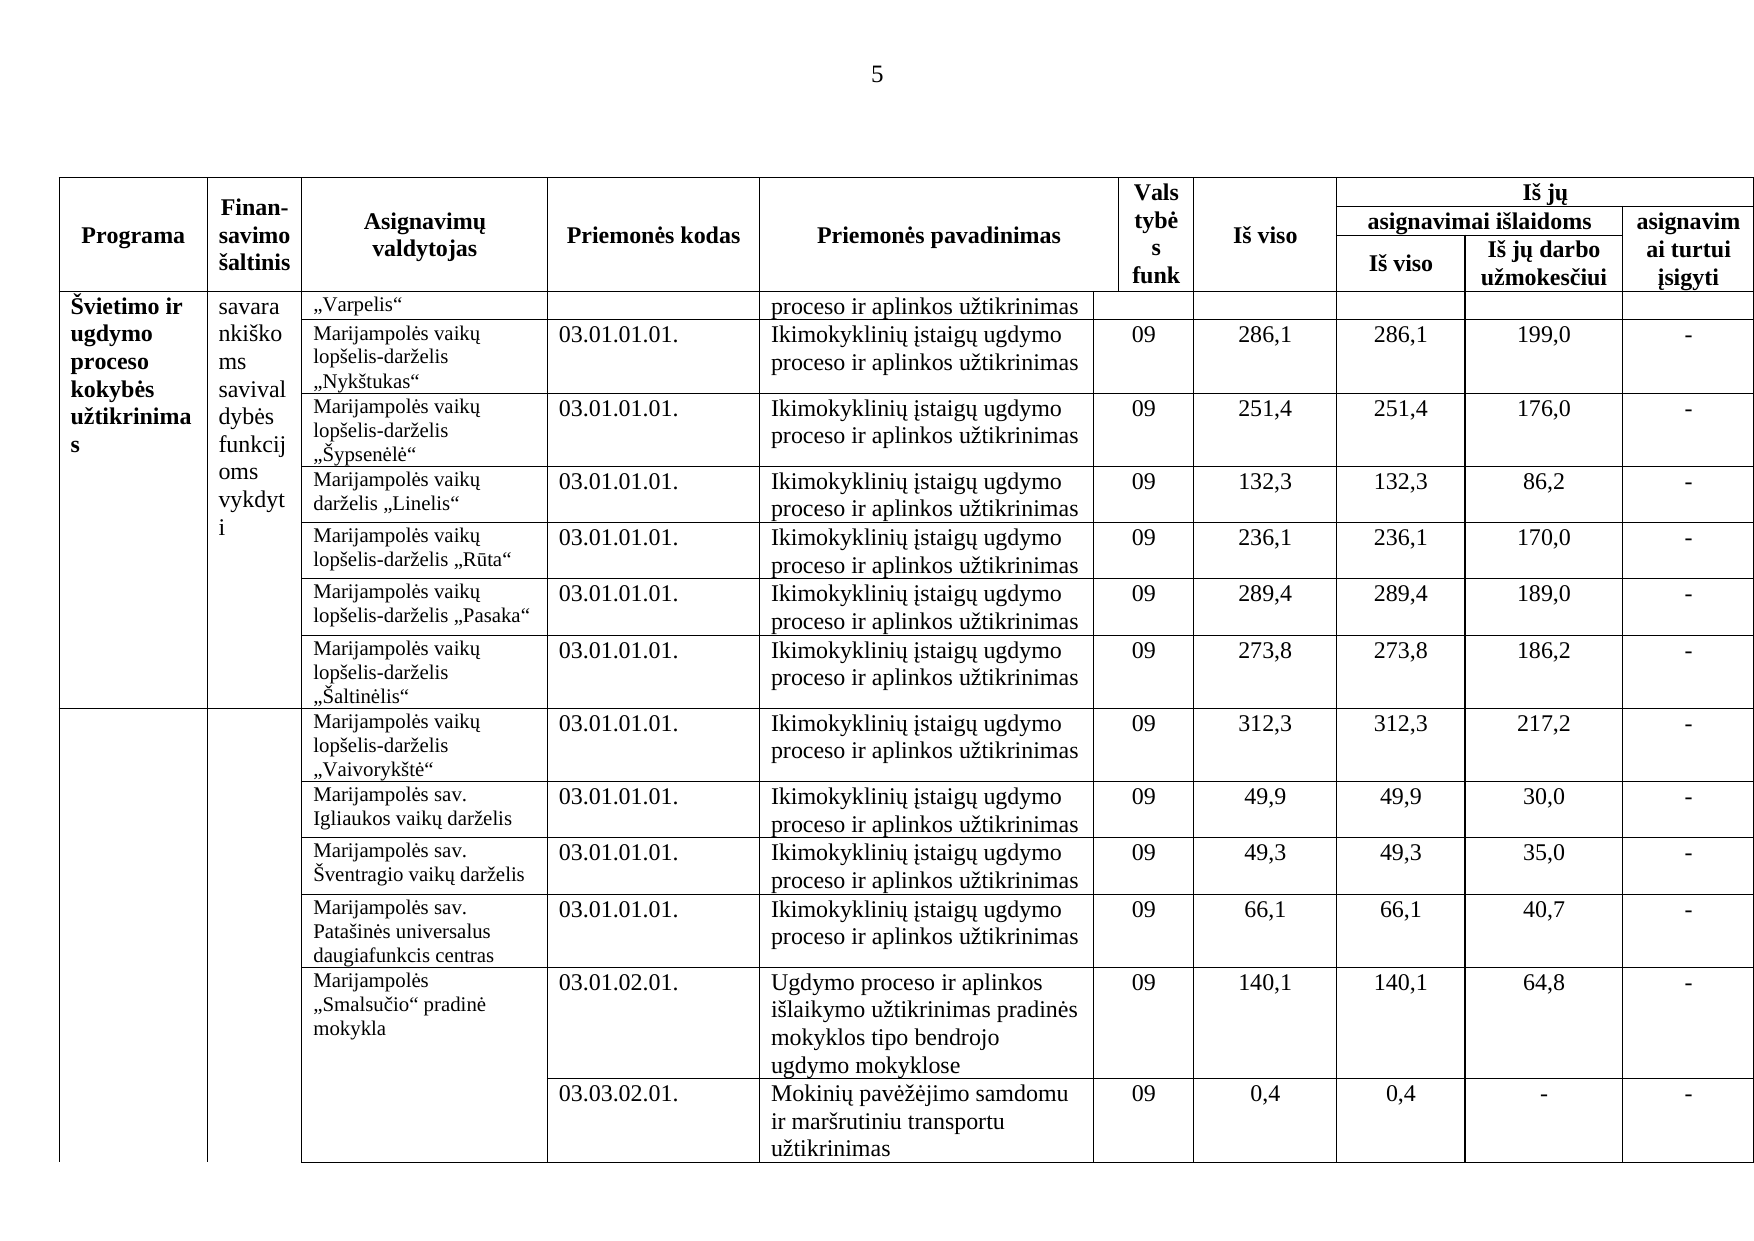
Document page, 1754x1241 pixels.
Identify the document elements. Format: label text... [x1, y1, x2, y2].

table_cell - [1623, 467, 1753, 522]
table_cell Ikimokyklinių įstaigų ugdymo proceso ir aplinkos užtikrinimas [760, 782, 1093, 837]
table_header Finan-savimo šaltinis [208, 178, 301, 291]
table_cell Marijampolės vaikų lopšelis-darželis „Rūta“ [302, 523, 547, 578]
table_cell - [1623, 838, 1753, 893]
table_cell Marijampolės vaikų lopšelis-darželis „Nykštukas“ [302, 320, 547, 393]
table_cell 189,0 [1466, 579, 1622, 634]
table_cell proceso ir aplinkos užtikrinimas [760, 292, 1093, 319]
table_cell - [1466, 1079, 1622, 1162]
table_cell [60, 837, 207, 893]
table_cell 289,4 [1337, 579, 1464, 634]
table_cell 09 [1094, 467, 1193, 522]
table_cell [1194, 292, 1336, 319]
table_cell [60, 1078, 207, 1162]
table_cell Ikimokyklinių įstaigų ugdymo proceso ir aplinkos užtikrinimas [760, 579, 1093, 634]
table_cell [302, 1078, 547, 1162]
table_cell Marijampolės vaikų lopšelis-darželis „Pasaka“ [302, 579, 547, 634]
table_cell - [1623, 782, 1753, 837]
table_cell [208, 781, 301, 837]
table_cell 0,4 [1337, 1079, 1464, 1162]
table_cell Ikimokyklinių įstaigų ugdymo proceso ir aplinkos užtikrinimas [760, 838, 1093, 893]
table_cell Iš viso [1337, 236, 1464, 291]
table_cell 312,3 [1194, 709, 1336, 781]
table_cell 86,2 [1466, 467, 1622, 522]
table_cell Švietimo ir ugdymo proceso kokybės užtikrinimas [60, 292, 207, 708]
table_cell 03.01.01.01. [548, 394, 759, 466]
table_cell 64,8 [1466, 968, 1622, 1078]
table_cell Marijampolės sav. Igliaukos vaikų darželis [302, 782, 547, 837]
table_cell savarankiškoms savivaldybės funkcijoms vykdyti [208, 292, 301, 708]
table_cell Ikimokyklinių įstaigų ugdymo proceso ir aplinkos užtikrinimas [760, 467, 1093, 522]
table_cell 09 [1094, 1079, 1193, 1162]
table_cell 03.01.01.01. [548, 636, 759, 708]
table_cell [1623, 292, 1753, 319]
table_cell Marijampolės vaikų lopšelis-darželis „Šypsenėlė“ [302, 394, 547, 466]
table_cell 176,0 [1466, 394, 1622, 466]
table_cell - [1623, 579, 1753, 634]
table_cell Ugdymo proceso ir aplinkos išlaikymo užtikrinimas pradinės mokyklos tipo bendrojo ugdymo mokyklose [760, 968, 1093, 1078]
table_cell „Varpelis“ [302, 292, 547, 319]
table_cell Ikimokyklinių įstaigų ugdymo proceso ir aplinkos užtikrinimas [760, 320, 1093, 393]
table_cell [208, 837, 301, 893]
table_cell 09 [1094, 579, 1193, 634]
table_cell Marijampolės vaikų darželis „Linelis“ [302, 467, 547, 522]
table_cell Ikimokyklinių įstaigų ugdymo proceso ir aplinkos užtikrinimas [760, 636, 1093, 708]
table_cell - [1623, 895, 1753, 967]
table_cell 09 [1094, 292, 1193, 319]
table_cell 03.01.02.01. [548, 968, 759, 1078]
table_cell Ikimokyklinių įstaigų ugdymo proceso ir aplinkos užtikrinimas [760, 709, 1093, 781]
table_cell 03.01.01.01. [548, 838, 759, 893]
table_cell 09 [1094, 320, 1193, 393]
table_header Asignavimų valdytojas [302, 178, 547, 291]
table_cell 251,4 [1194, 394, 1336, 466]
table_cell 312,3 [1337, 709, 1464, 781]
table_cell 66,1 [1194, 895, 1336, 967]
table_cell 140,1 [1194, 968, 1336, 1078]
table_cell 09 [1094, 895, 1193, 967]
table_cell 273,8 [1337, 636, 1464, 708]
table_cell - [1623, 1079, 1753, 1162]
table_cell [208, 1078, 301, 1162]
table_cell [208, 894, 301, 967]
table_cell 03.01.01.01. [548, 709, 759, 781]
table_cell - [1623, 709, 1753, 781]
table_header Programa [60, 178, 207, 291]
table_cell 30,0 [1466, 782, 1622, 837]
table_cell 186,2 [1466, 636, 1622, 708]
table_cell - [1623, 320, 1753, 393]
table_cell [1337, 292, 1464, 319]
table_cell 217,2 [1466, 709, 1622, 781]
table_cell 03.01.01.01. [548, 579, 759, 634]
table_cell - [1623, 523, 1753, 578]
table_cell 289,4 [1194, 579, 1336, 634]
table_cell 0,4 [1194, 1079, 1336, 1162]
table_cell [1466, 292, 1622, 319]
table_cell - [1623, 394, 1753, 466]
table_cell [208, 967, 301, 1078]
table_cell asignavimai išlaidoms [1337, 207, 1622, 234]
table_cell 49,3 [1194, 838, 1336, 893]
table_cell 286,1 [1337, 320, 1464, 393]
table_cell 273,8 [1194, 636, 1336, 708]
table_cell 03.03.02.01. [548, 1079, 759, 1162]
table_cell Mokinių pavėžėjimo samdomu ir maršrutiniu transportu užtikrinimas [760, 1079, 1093, 1162]
table_cell 09 [1094, 782, 1193, 837]
table_cell 03.01.01.01. [548, 467, 759, 522]
table_cell 140,1 [1337, 968, 1464, 1078]
table_cell asignavimai turtui įsigyti [1623, 207, 1753, 291]
table_cell Iš jų darbo užmokesčiui [1466, 236, 1622, 291]
table_cell 03.01.01.01. [548, 523, 759, 578]
table_cell 132,3 [1194, 467, 1336, 522]
table_cell 170,0 [1466, 523, 1622, 578]
table_cell [60, 781, 207, 837]
table_cell 09 [1094, 523, 1193, 578]
table_cell [60, 967, 207, 1078]
table_cell 40,7 [1466, 895, 1622, 967]
table_cell 49,9 [1194, 782, 1336, 837]
table_cell [60, 709, 207, 781]
table_header Priemonės pavadinimas [760, 178, 1118, 291]
table_cell [60, 894, 207, 967]
table_cell 286,1 [1194, 320, 1336, 393]
table_cell 03.01.01.01. [548, 320, 759, 393]
table_cell 09 [1094, 838, 1193, 893]
table_cell 09 [1094, 636, 1193, 708]
table_cell [208, 709, 301, 781]
table_cell 236,1 [1194, 523, 1336, 578]
table_cell - [1623, 636, 1753, 708]
table_cell Marijampolės „Smalsučio“ pradinė mokykla [302, 968, 547, 1078]
table_cell 132,3 [1337, 467, 1464, 522]
table_cell - [1623, 968, 1753, 1078]
table_cell Ikimokyklinių įstaigų ugdymo proceso ir aplinkos užtikrinimas [760, 895, 1093, 967]
table_cell 251,4 [1337, 394, 1464, 466]
table_cell Ikimokyklinių įstaigų ugdymo proceso ir aplinkos užtikrinimas [760, 523, 1093, 578]
table_header Iš jų [1337, 178, 1753, 206]
table_cell Marijampolės vaikų lopšelis-darželis „Šaltinėlis“ [302, 636, 547, 708]
table_cell 49,3 [1337, 838, 1464, 893]
table_cell 09 [1094, 394, 1193, 466]
table_cell 09 [1094, 968, 1193, 1078]
table_cell 03.01.01.01. [548, 782, 759, 837]
table_cell 236,1 [1337, 523, 1464, 578]
table_cell [548, 292, 759, 319]
table_cell 66,1 [1337, 895, 1464, 967]
table_cell 199,0 [1466, 320, 1622, 393]
table_cell Marijampolės sav. Patašinės universalus daugiafunkcis centras [302, 895, 547, 967]
table_cell Marijampolės vaikų lopšelis-darželis „Vaivorykštė“ [302, 709, 547, 781]
table_cell 49,9 [1337, 782, 1464, 837]
table_cell Ikimokyklinių įstaigų ugdymo proceso ir aplinkos užtikrinimas [760, 394, 1093, 466]
table_cell 03.01.01.01. [548, 895, 759, 967]
table_cell 09 [1094, 709, 1193, 781]
table_cell Marijampolės sav. Šventragio vaikų darželis [302, 838, 547, 893]
table_header Valstybės funkcija [1119, 178, 1193, 291]
table_header Priemonės kodas [548, 178, 759, 291]
table_header Iš viso [1194, 178, 1336, 291]
table_cell 35,0 [1466, 838, 1622, 893]
